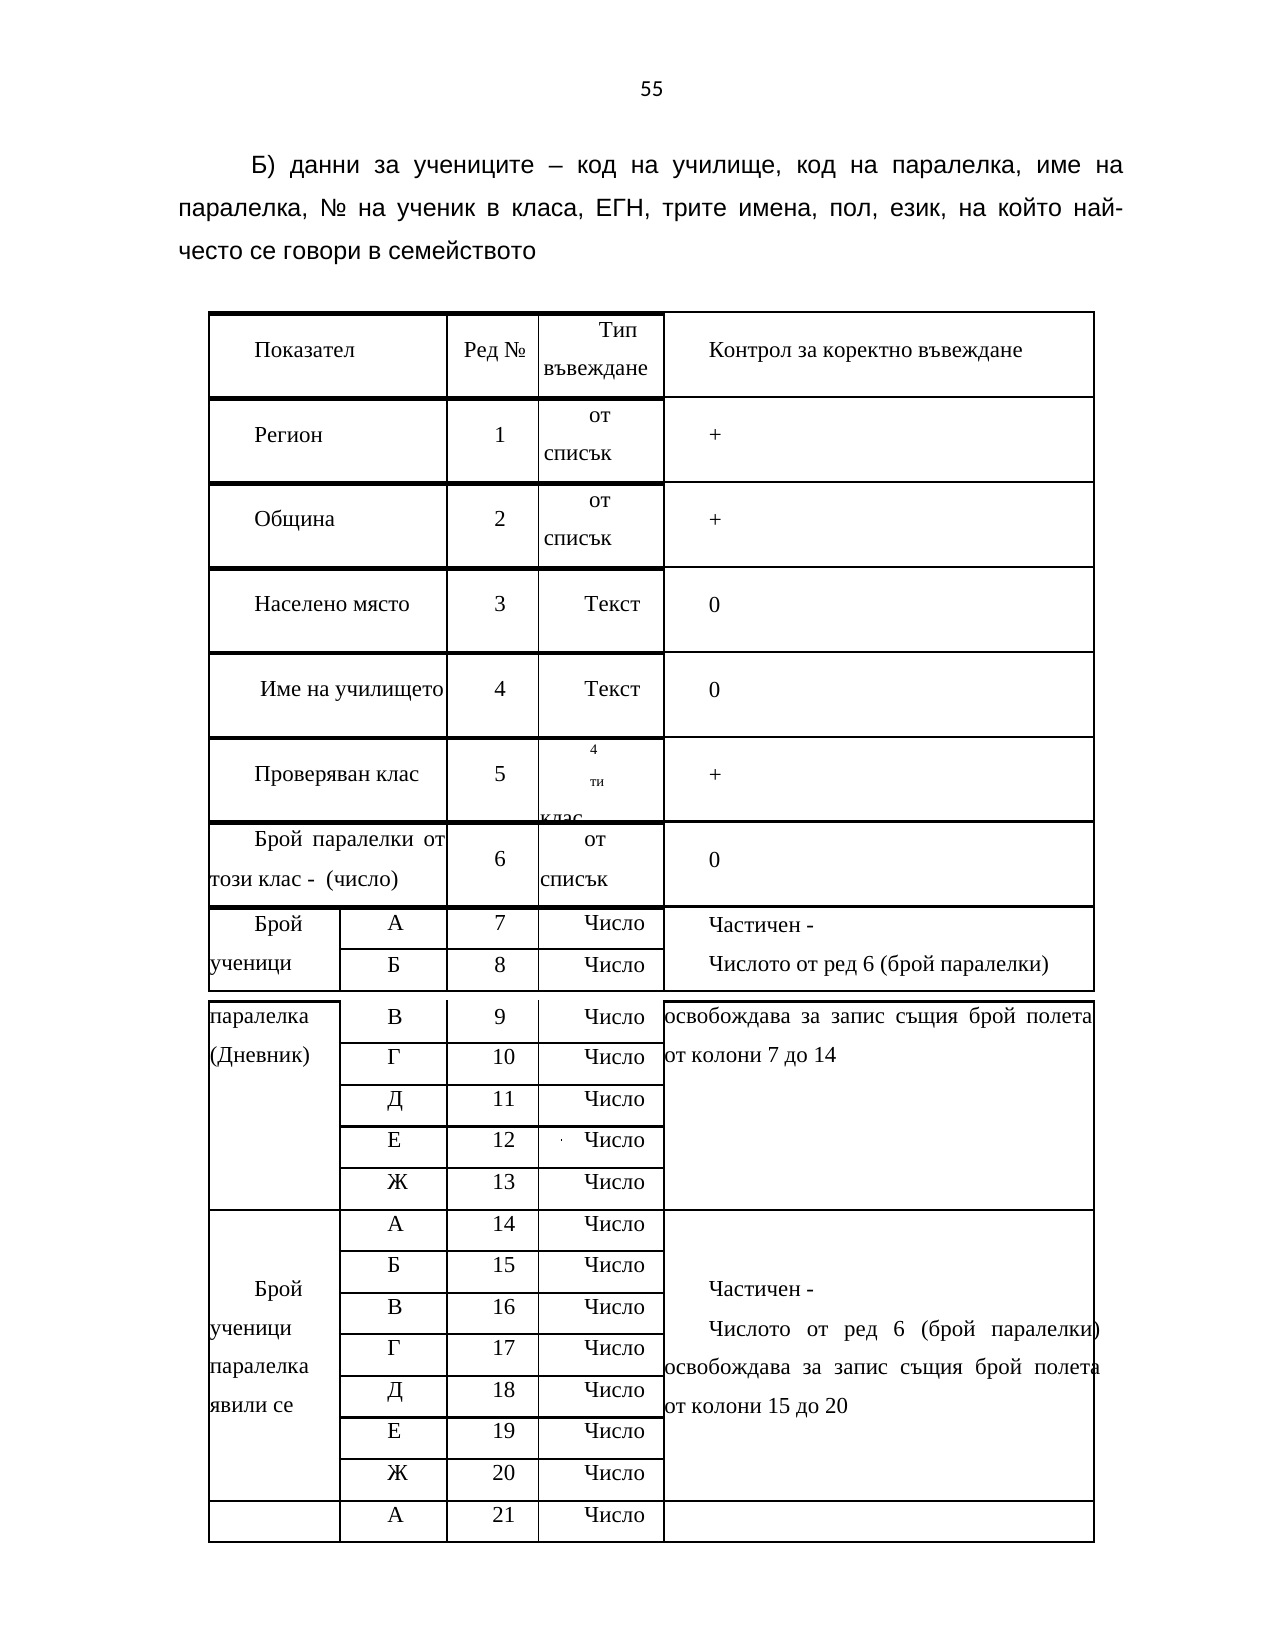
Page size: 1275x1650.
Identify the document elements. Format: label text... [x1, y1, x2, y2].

table_header Число [539, 1000, 663, 1042]
table_cell 16 [448, 1294, 538, 1333]
table_cell 11 [448, 1086, 538, 1125]
table_cell Г [341, 1044, 446, 1083]
table_cell Ж [341, 1169, 446, 1208]
table_cell Число [539, 1419, 663, 1458]
table_cell Проверяван клас [210, 740, 446, 820]
table_cell А [341, 1211, 446, 1250]
table_cell 17 [448, 1335, 538, 1375]
table_cell 0 [665, 568, 1093, 651]
table_cell 0 [665, 823, 1093, 905]
table_cell Населено място [210, 571, 446, 651]
table_cell + [665, 738, 1093, 820]
table_cell Д [341, 1086, 446, 1125]
table_cell 3 [448, 571, 538, 651]
table_cell Число [539, 1086, 663, 1125]
table_cell от списък [539, 486, 663, 566]
table_cell Число [539, 1252, 663, 1292]
table_cell 4 ти клас [539, 740, 663, 820]
table_cell Е [341, 1128, 446, 1167]
table_header Контрол за коректно въвеждане [665, 313, 1093, 396]
table_header паралелка (Дневник) [210, 1003, 339, 1208]
table_cell 1 [448, 401, 538, 481]
table_cell Число [539, 1128, 663, 1167]
table_cell 0 [665, 653, 1093, 736]
table_cell В [341, 1294, 446, 1333]
table_cell Д [341, 1377, 446, 1416]
table_cell + [665, 398, 1093, 481]
table_cell 10 [448, 1044, 538, 1083]
table_cell Число [539, 910, 663, 948]
table_cell + [665, 483, 1093, 566]
table_cell Брой ученици [210, 910, 339, 989]
table_cell [210, 1502, 339, 1541]
table_cell Б [341, 1252, 446, 1292]
table_cell Ж [341, 1460, 446, 1500]
table_cell 8 [448, 950, 538, 989]
table_cell Брой ученици паралелка явили се [210, 1211, 339, 1500]
table_header Ред № [448, 316, 538, 396]
table_cell 20 [448, 1460, 538, 1500]
table_cell Е [341, 1419, 446, 1458]
table_cell 21 [448, 1502, 538, 1541]
table_cell 18 [448, 1377, 538, 1416]
table_cell Б [341, 950, 446, 989]
table_cell 19 [448, 1419, 538, 1458]
table_cell 6 [448, 825, 538, 905]
table_cell 7 [448, 910, 538, 948]
table_cell от списък [539, 825, 663, 905]
table_cell 12 [448, 1128, 538, 1167]
table_cell Текст [539, 571, 663, 651]
table_cell Частичен - Числото от ред 6 (брой паралелки) освобождава за запис същия брой полета от колони 21 до 27 [665, 1502, 1093, 1541]
table_cell А [341, 1502, 446, 1541]
table_cell 13 [448, 1169, 538, 1208]
table_header Показател [210, 316, 446, 396]
table_cell Регион [210, 401, 446, 481]
table_cell Община [210, 486, 446, 566]
table_cell Число [539, 1169, 663, 1208]
table_cell Число [539, 1460, 663, 1500]
table_cell Брой паралелки от този клас - (число) [210, 825, 446, 905]
table_header Тип въвеждане [539, 316, 663, 396]
table_cell Число [539, 1044, 663, 1083]
table_cell Число [539, 1377, 663, 1416]
table_cell 14 [448, 1211, 538, 1250]
table_cell Име на училището [210, 655, 446, 736]
table_cell 15 [448, 1252, 538, 1292]
table_cell Текст [539, 655, 663, 736]
text Б) данни за учениците – код на училище, код на паралелка, име на паралелка, № на ученик в класа, ЕГН, трите имена, пол, език, на който най-често се говори в семейството [178, 150, 1125, 265]
table_cell Г [341, 1335, 446, 1375]
table_cell Частичен - Числото от ред 6 (брой паралелки) [665, 908, 1093, 989]
table_cell 2 [448, 486, 538, 566]
table_cell Число [539, 1211, 663, 1250]
table_cell 4 [448, 655, 538, 736]
table_cell от списък [539, 401, 663, 481]
table_cell Число [539, 1502, 663, 1541]
table_cell А [341, 910, 446, 948]
table_cell 5 [448, 740, 538, 820]
table_cell Число [539, 1335, 663, 1375]
table_header освобождава за запис същия брой полета от колони 7 до 14 [665, 1003, 1093, 1208]
table_cell Число [539, 1294, 663, 1333]
table_header В [341, 1000, 446, 1042]
table_header 9 [448, 1000, 538, 1042]
table_cell Частичен - Числото от ред 6 (брой паралелки) освобождава за запис същия брой полета от колони 15 до 20 [665, 1211, 1093, 1500]
table_cell Число [539, 950, 663, 989]
